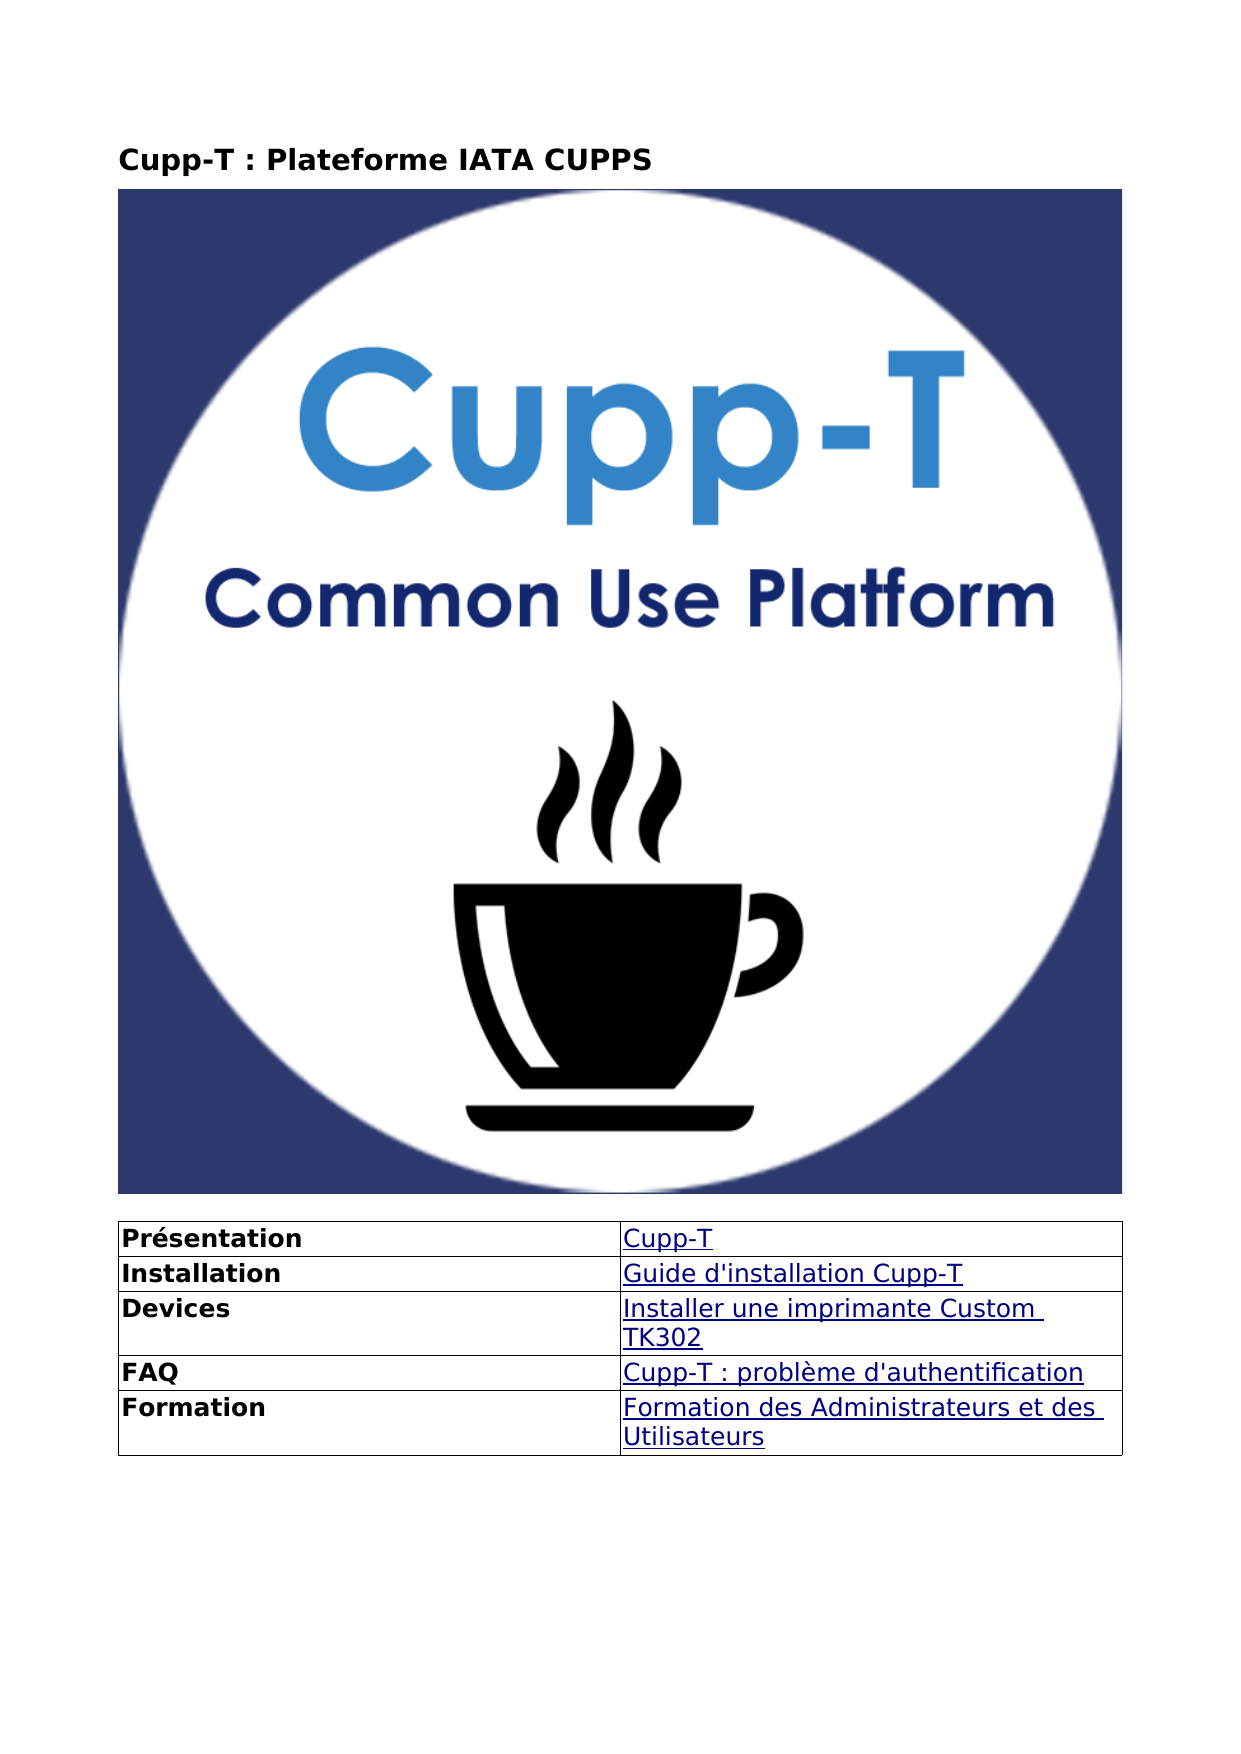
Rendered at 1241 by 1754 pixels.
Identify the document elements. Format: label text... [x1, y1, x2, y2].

table_cell Devices [119, 1292, 620, 1355]
table_cell Cupp-T : problème d'authentification [621, 1356, 1122, 1390]
table_cell Formation [119, 1391, 620, 1455]
table_cell FAQ [119, 1356, 620, 1390]
table_header Cupp-T [621, 1222, 1122, 1256]
table_cell Guide d'installation Cupp-T [621, 1257, 1122, 1291]
table_cell Installation [119, 1257, 620, 1291]
table_header Présentation [119, 1222, 620, 1256]
table_cell Formation des Administrateurs et des Utilisateurs [621, 1391, 1122, 1455]
subtitle Cupp-T : Plateforme IATA CUPPS [118, 143, 1122, 177]
table_cell Installer une imprimante Custom TK302 [621, 1292, 1122, 1355]
picture [118, 189, 1123, 1194]
